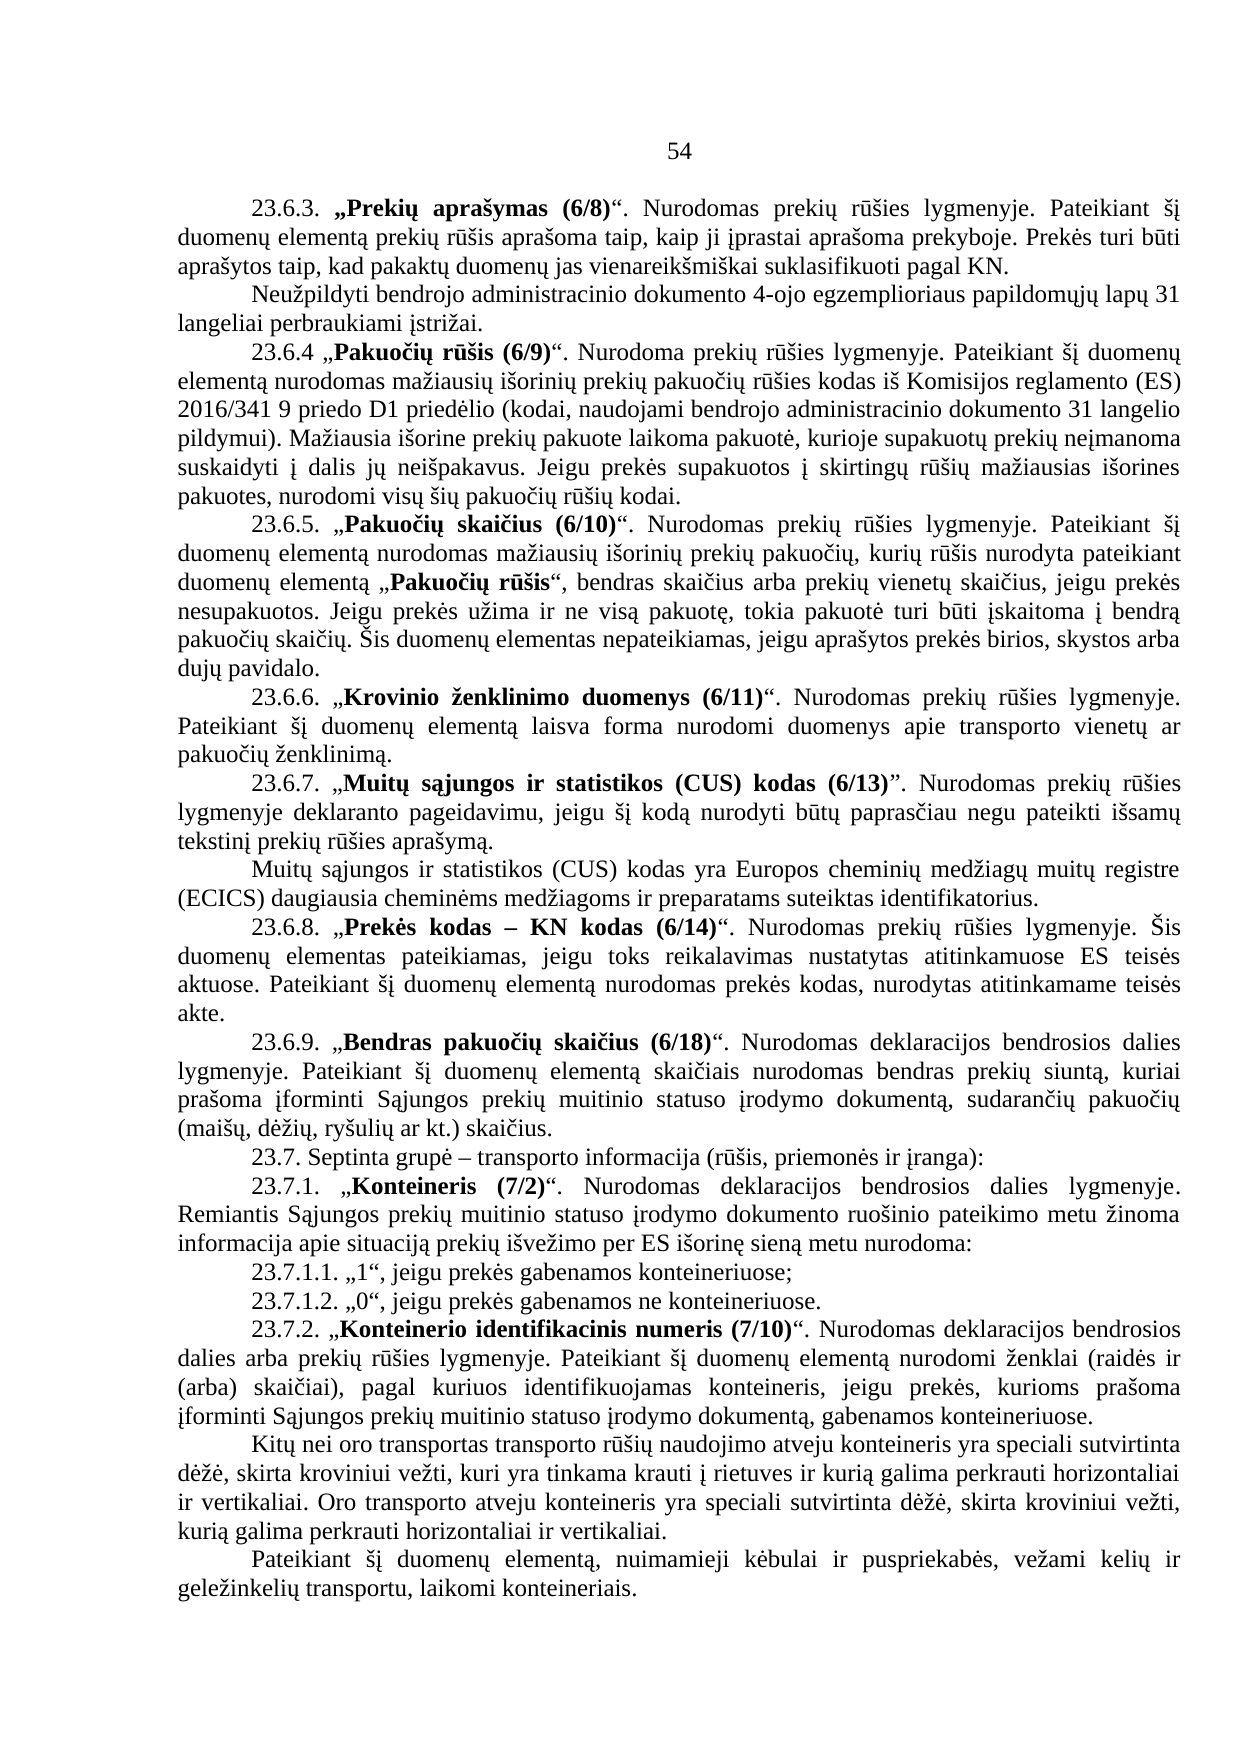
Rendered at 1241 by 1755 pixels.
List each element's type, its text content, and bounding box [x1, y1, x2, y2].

text 23.6.6. „Krovinio ženklinimo duomenys (6/11)“. Nurodomas prekių rūšies lygmenyje. Pateikiant šį duomenų elementą laisva forma nurodomi duomenys apie transporto vienetų ar pakuočių ženklinimą. [177, 682, 1181, 768]
text 23.6.8. „Prekės kodas – KN kodas (6/14)“. Nurodomas prekių rūšies lygmenyje. Šis duomenų elementas pateikiamas, jeigu toks reikalavimas nustatytas atitinkamuose ES teisės aktuose. Pateikiant šį duomenų elementą nurodomas prekės kodas, nurodytas atitinkamame teisės akte. [177, 912, 1181, 1027]
text Neužpildyti bendrojo administracinio dokumento 4-ojo egzemplioriaus papildomųjų lapų 31 langeliai perbraukiami įstrižai. [177, 279, 1181, 337]
text 23.6.3. „Prekių aprašymas (6/8)“. Nurodomas prekių rūšies lygmenyje. Pateikiant šį duomenų elementą prekių rūšis aprašoma taip, kaip ji įprastai aprašoma prekyboje. Prekės turi būti aprašytos taip, kad pakaktų duomenų jas vienareikšmiškai suklasifikuoti pagal KN. [177, 193, 1181, 279]
text 23.6.5. „Pakuočių skaičius (6/10)“. Nurodomas prekių rūšies lygmenyje. Pateikiant šį duomenų elementą nurodomas mažiausių išorinių prekių pakuočių, kurių rūšis nurodyta pateikiant duomenų elementą „Pakuočių rūšis“, bendras skaičius arba prekių vienetų skaičius, jeigu prekės nesupakuotos. Jeigu prekės užima ir ne visą pakuotę, tokia pakuotė turi būti įskaitoma į bendrą pakuočių skaičių. Šis duomenų elementas nepateikiamas, jeigu aprašytos prekės birios, skystos arba dujų pavidalo. [177, 509, 1181, 682]
text 23.7.1.2. „0“, jeigu prekės gabenamos ne konteineriuose. [177, 1286, 1181, 1314]
text Muitų sąjungos ir statistikos (CUS) kodas yra Europos cheminių medžiagų muitų registre (ECICS) daugiausia cheminėms medžiagoms ir preparatams suteiktas identifikatorius. [177, 854, 1181, 912]
text 23.6.4 „Pakuočių rūšis (6/9)“. Nurodoma prekių rūšies lygmenyje. Pateikiant šį duomenų elementą nurodomas mažiausių išorinių prekių pakuočių rūšies kodas iš Komisijos reglamento (ES) 2016/341 9 priedo D1 priedėlio (kodai, naudojami bendrojo administracinio dokumento 31 langelio pildymui). Mažiausia išorine prekių pakuote laikoma pakuotė, kurioje supakuotų prekių neįmanoma suskaidyti į dalis jų neišpakavus. Jeigu prekės supakuotos į skirtingų rūšių mažiausias išorines pakuotes, nurodomi visų šių pakuočių rūšių kodai. [177, 337, 1181, 509]
text Pateikiant šį duomenų elementą, nuimamieji kėbulai ir puspriekabės, vežami kelių ir geležinkelių transportu, laikomi konteineriais. [177, 1544, 1181, 1602]
text 23.6.7. „Muitų sąjungos ir statistikos (CUS) kodas (6/13)”. Nurodomas prekių rūšies lygmenyje deklaranto pageidavimu, jeigu šį kodą nurodyti būtų paprasčiau negu pateikti išsamų tekstinį prekių rūšies aprašymą. [177, 768, 1181, 854]
text 23.6.9. „Bendras pakuočių skaičius (6/18)“. Nurodomas deklaracijos bendrosios dalies lygmenyje. Pateikiant šį duomenų elementą skaičiais nurodomas bendras prekių siuntą, kuriai prašoma įforminti Sąjungos prekių muitinio statuso įrodymo dokumentą, sudarančių pakuočių (maišų, dėžių, ryšulių ar kt.) skaičius. [177, 1027, 1181, 1142]
text 23.7.1.1. „1“, jeigu prekės gabenamos konteineriuose; [177, 1257, 1181, 1286]
text 23.7.2. „Konteinerio identifikacinis numeris (7/10)“. Nurodomas deklaracijos bendrosios dalies arba prekių rūšies lygmenyje. Pateikiant šį duomenų elementą nurodomi ženklai (raidės ir (arba) skaičiai), pagal kuriuos identifikuojamas konteineris, jeigu prekės, kurioms prašoma įforminti Sąjungos prekių muitinio statuso įrodymo dokumentą, gabenamos konteineriuose. [177, 1314, 1181, 1429]
text 23.7. Septinta grupė – transporto informacija (rūšis, priemonės ir įranga): [177, 1142, 1181, 1171]
text 23.7.1. „Konteineris (7/2)“. Nurodomas deklaracijos bendrosios dalies lygmenyje. Remiantis Sąjungos prekių muitinio statuso įrodymo dokumento ruošinio pateikimo metu žinoma informacija apie situaciją prekių išvežimo per ES išorinę sieną metu nurodoma: [177, 1171, 1181, 1257]
text Kitų nei oro transportas transporto rūšių naudojimo atveju konteineris yra speciali sutvirtinta dėžė, skirta kroviniui vežti, kuri yra tinkama krauti į rietuves ir kurią galima perkrauti horizontaliai ir vertikaliai. Oro transporto atveju konteineris yra speciali sutvirtinta dėžė, skirta kroviniui vežti, kurią galima perkrauti horizontaliai ir vertikaliai. [177, 1429, 1181, 1544]
